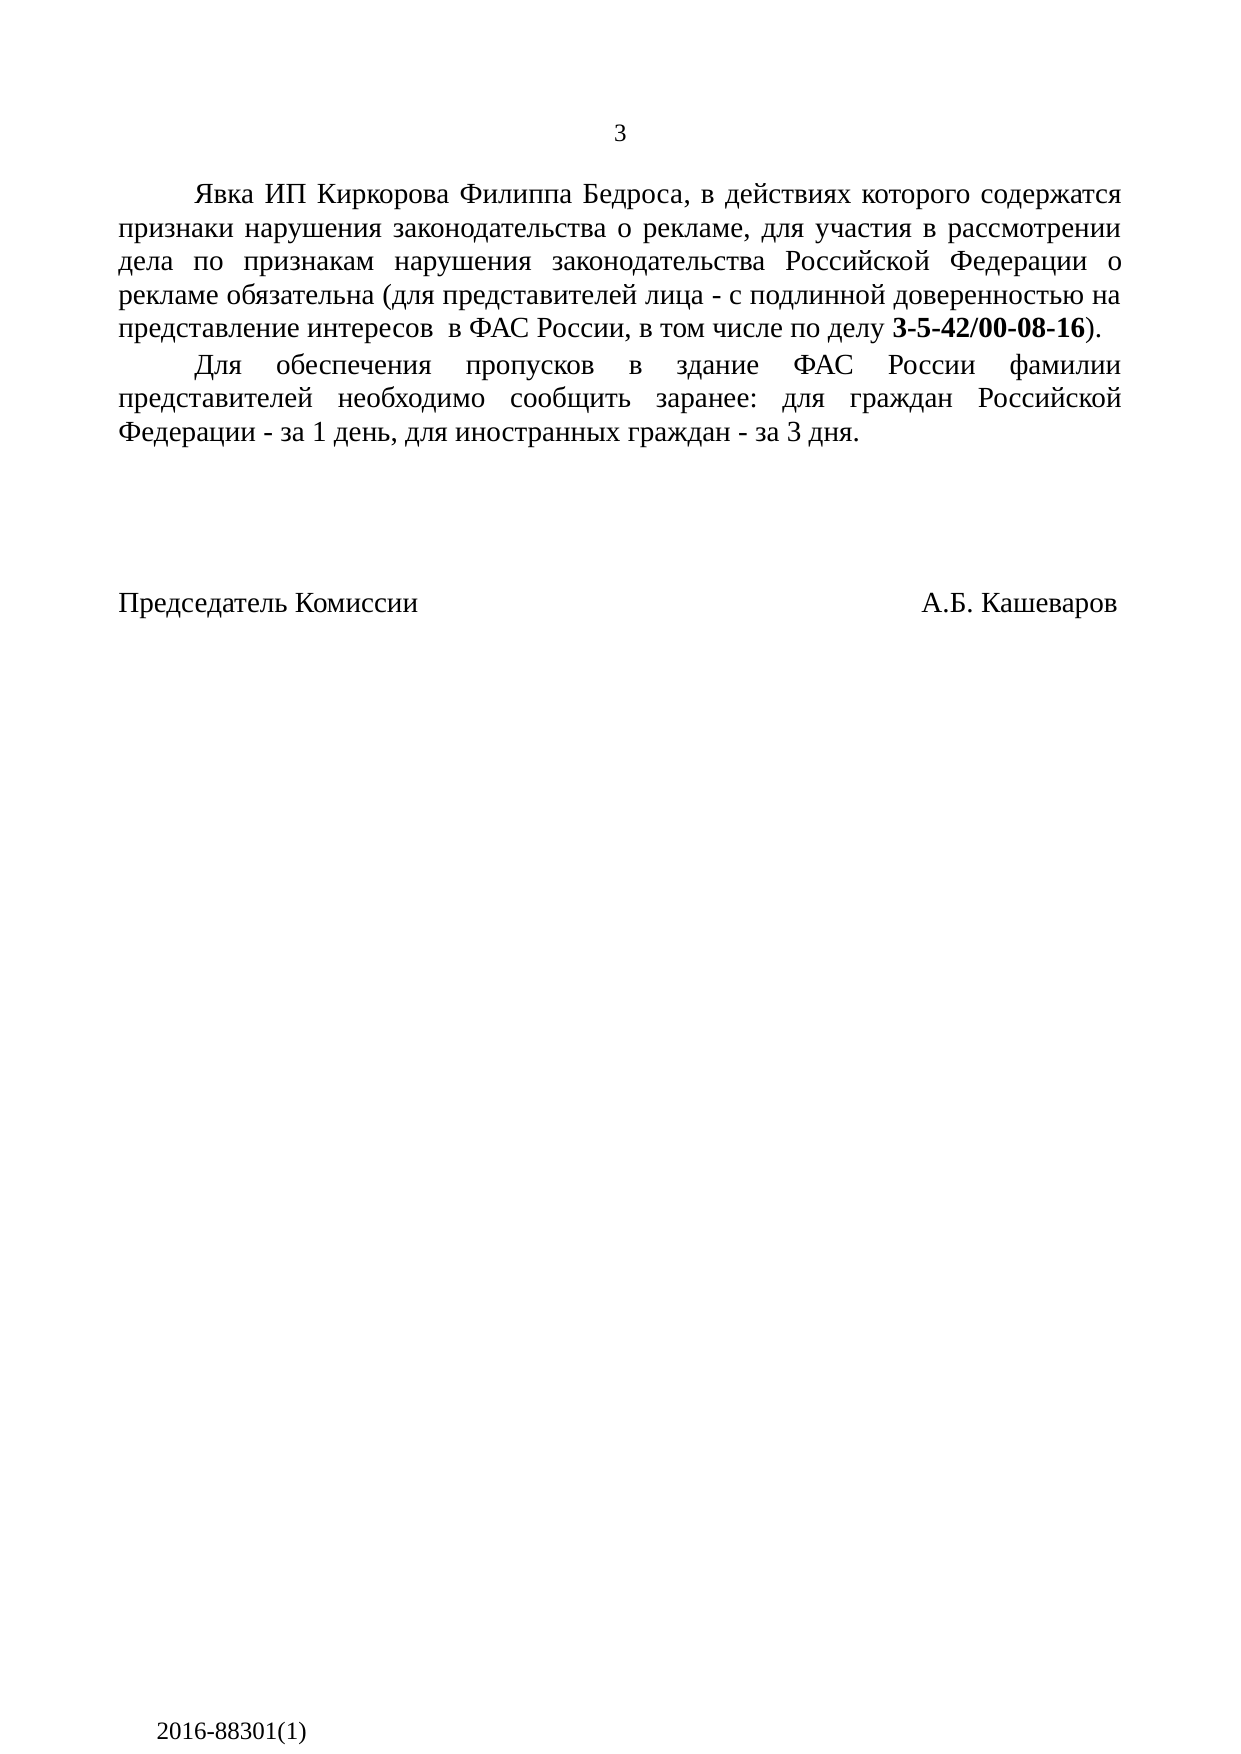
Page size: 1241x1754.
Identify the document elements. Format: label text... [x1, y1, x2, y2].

text Для обеспечения пропусков в здание ФАС России фамилии представителей необходимо сообщить заранее: для граждан Российской Федерации - за 1 день, для иностранных граждан - за 3 дня. [118, 347, 1122, 448]
text Явка ИП Киркорова Филиппа Бедроса, в действиях которого содержатся признаки нарушения законодательства о рекламе, для участия в рассмотрении дела по признакам нарушения законодательства Российской Федерации о рекламе обязательна (для представителей лица - с подлинной доверенностью на представление интересов в ФАС России, в том числе по делу 3-5-42/00-08-16). [118, 176, 1122, 344]
text Председатель Комиссии А.Б. Кашеваров [118, 585, 1122, 618]
